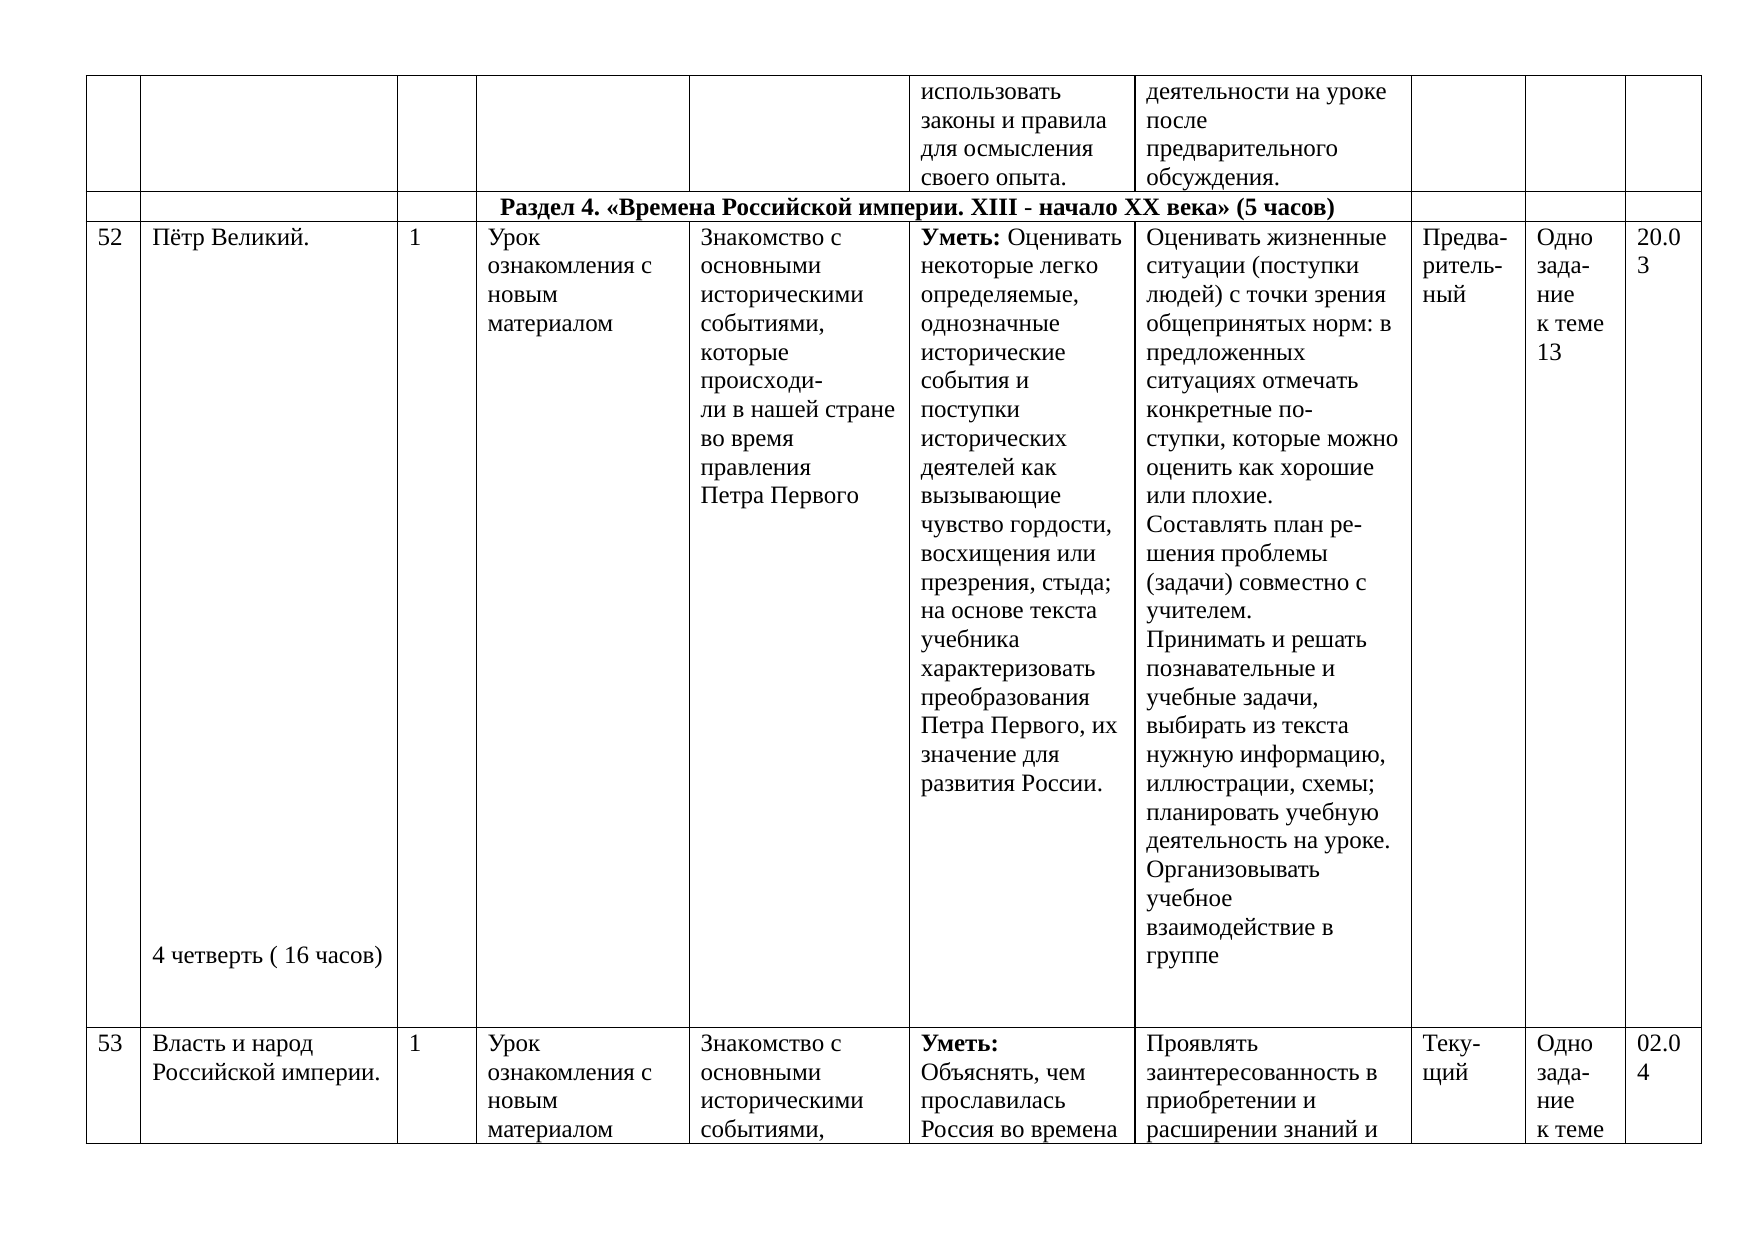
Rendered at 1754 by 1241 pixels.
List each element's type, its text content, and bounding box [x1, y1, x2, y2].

table_cell Уметь: Объяснять, чем прославилась Россия во времена [910, 1028, 1134, 1143]
table_cell исполь­зовать законы и правила для осмысления своего опыта. [910, 76, 1134, 191]
table_cell Оценивать жизненные ситуации (поступки людей) с точки зрения общепринятых норм: в предложенных ситуациях отмечать конкретные по- ступки, которые можно оценить как хорошие или плохие. Составлять план ре­шения проблемы (задачи) совместно с учителем. Принимать и решать познавательные и учебные задачи, выбирать из текста нужную информацию, иллюстрации, схемы; планировать учебную деятельность на уроке. Организовывать учебное взаимодействие в группе [1136, 222, 1411, 1027]
table_cell Одно зада-ние к теме [1526, 1028, 1625, 1143]
table_cell Раздел 4. «Времена Российской империи. XIII - начало XX века» (5 часов) [477, 192, 1411, 221]
table_cell [1626, 76, 1701, 191]
table_cell [398, 192, 476, 221]
table_cell [141, 76, 397, 191]
table_cell 20.03 [1626, 222, 1701, 1027]
table_cell [1626, 192, 1701, 221]
table_cell Уметь: Оценивать некоторые легко определяемые, однозначные исторические события и поступки исторических деятелей как вызывающие чувство гордости, восхищения или презрения, стыда; на основе текста учебника характеризо­вать преобразования Петра Первого, их значение для развития России. [910, 222, 1134, 1027]
table_cell Власть и народ Российской империи. [141, 1028, 397, 1143]
table_cell Урок ознакомления с новым материалом [477, 1028, 689, 1143]
table_cell [1412, 192, 1525, 221]
table_cell Проявлять заинтересованность в приобретении и расширении знаний и [1136, 1028, 1411, 1143]
table_cell [87, 76, 140, 191]
table_cell Предва-ритель-ный [1412, 222, 1525, 1027]
table_cell [690, 76, 909, 191]
table_cell 1 [398, 222, 476, 1027]
table_cell [1526, 192, 1625, 221]
table_cell [87, 192, 140, 221]
table_cell [141, 192, 397, 221]
table_cell [477, 76, 689, 191]
table_cell Урок ознакомления с новым материалом [477, 222, 689, 1027]
table_cell 02.04 [1626, 1028, 1701, 1143]
table_cell 1 [398, 1028, 476, 1143]
table_cell Знакомство с основными историческими событиями, которые происходи- ли в нашей стране во время правления Петра Первого [690, 222, 909, 1027]
table_cell [398, 76, 476, 191]
table_cell 53 [87, 1028, 140, 1143]
table_cell Пётр Великий. 4 четверть ( 16 часов) [141, 222, 397, 1027]
table_cell 52 [87, 222, 140, 1027]
table_cell Одно зада-ние к теме 13 [1526, 222, 1625, 1027]
table_cell деятельности на уроке после предварительного обсуждения. [1136, 76, 1411, 191]
table_cell Теку-щий [1412, 1028, 1525, 1143]
table_cell [1412, 76, 1525, 191]
table_cell [1526, 76, 1625, 191]
table_cell Знакомство с основными историческими событиями, [690, 1028, 909, 1143]
